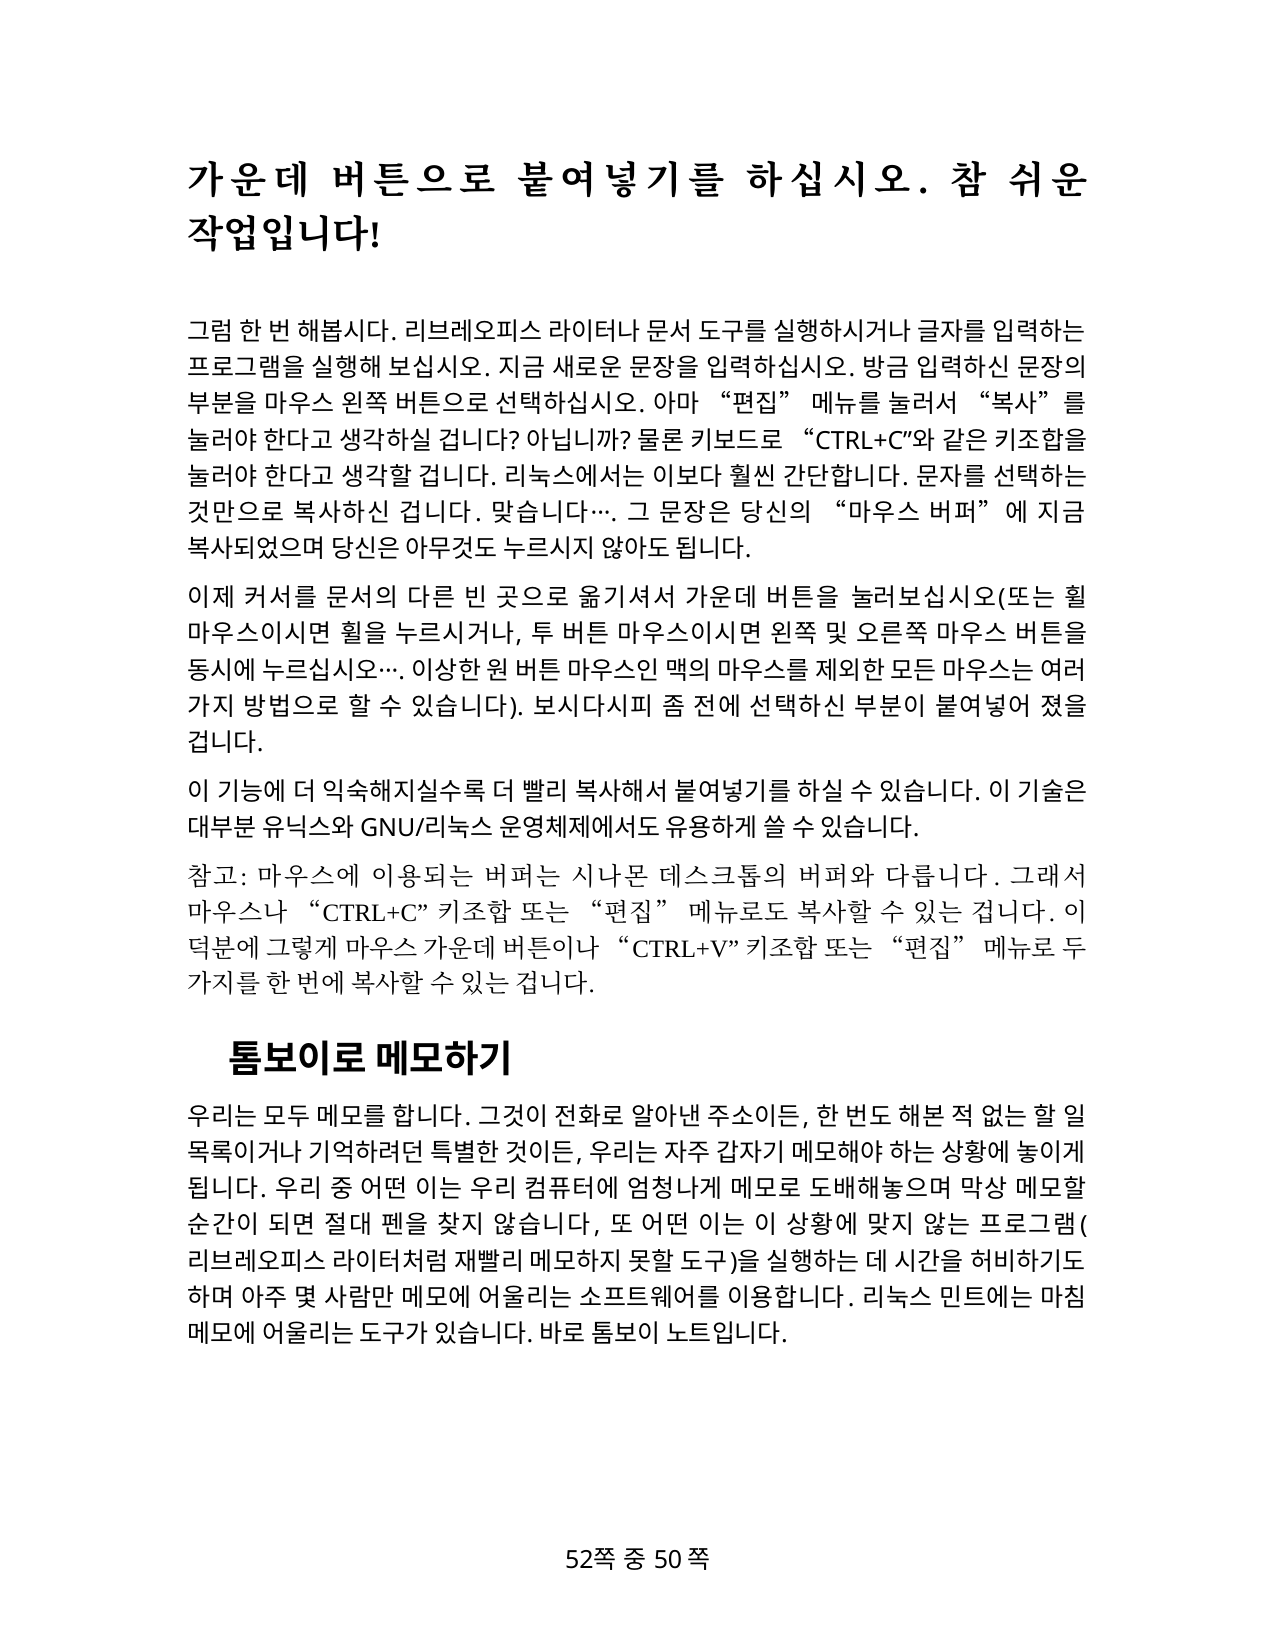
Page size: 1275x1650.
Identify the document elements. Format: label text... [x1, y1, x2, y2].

subtitle 톰보이로 메모하기 [187, 1029, 1087, 1083]
text 우리는 모두 메모를 합니다. 그것이 전화로 알아낸 주소이든, 한 번도 해본 적 없는 할 일 목록이거나 기억하려던 특별한 것이든, 우리는 자주 갑자기 메모해야 하는 상황에 놓이게 됩니다. 우리 중 어떤 이는 우리 컴퓨터에 엄청나게 메모로 도배해놓으며 막상 메모할 순간이 되면 절대 펜을 찾지 않습니다, 또 어떤 이는 이 상황에 맞지 않는 프로그램(리브레오피스 라이터처럼 재빨리 메모하지 못할 도구)을 실행하는 데 시간을 허비하기도 하며 아주 몇 사람만 메모에 어울리는 소프트웨어를 이용합니다. 리눅스 민트에는 마침 메모에 어울리는 도구가 있습니다. 바로 톰보이 노트입니다. [187, 1096, 1087, 1350]
text 이 기능에 더 익숙해지실수록 더 빨리 복사해서 붙여넣기를 하실 수 있습니다. 이 기술은 대부분 유닉스와 GNU/리눅스 운영체제에서도 유용하게 쓸 수 있습니다. [187, 771, 1087, 844]
text 이제 커서를 문서의 다른 빈 곳으로 옮기셔서 가운데 버튼을 눌러보십시오(또는 휠 마우스이시면 휠을 누르시거나, 투 버튼 마우스이시면 왼쪽 및 오른쪽 마우스 버튼을 동시에 누르십시오···. 이상한 원 버튼 마우스인 맥의 마우스를 제외한 모든 마우스는 여러 가지 방법으로 할 수 있습니다). 보시다시피 좀 전에 선택하신 부분이 붙여넣어 졌을 겁니다. [187, 578, 1087, 759]
text 그럼 한 번 해봅시다. 리브레오피스 라이터나 문서 도구를 실행하시거나 글자를 입력하는 프로그램을 실행해 보십시오. 지금 새로운 문장을 입력하십시오. 방금 입력하신 문장의 부분을 마우스 왼쪽 버튼으로 선택하십시오. 아마 “편집” 메뉴를 눌러서 “복사”를 눌러야 한다고 생각하실 겁니다? 아닙니까? 물론 키보드로 “CTRL+C”와 같은 키조합을 눌러야 한다고 생각할 겁니다. 리눅스에서는 이보다 훨씬 간단합니다. 문자를 선택하는 것만으로 복사하신 겁니다. 맞습니다···. 그 문장은 당신의 “마우스 버퍼”에 지금 복사되었으며 당신은 아무것도 누르시지 않아도 됩니다. [187, 311, 1087, 565]
